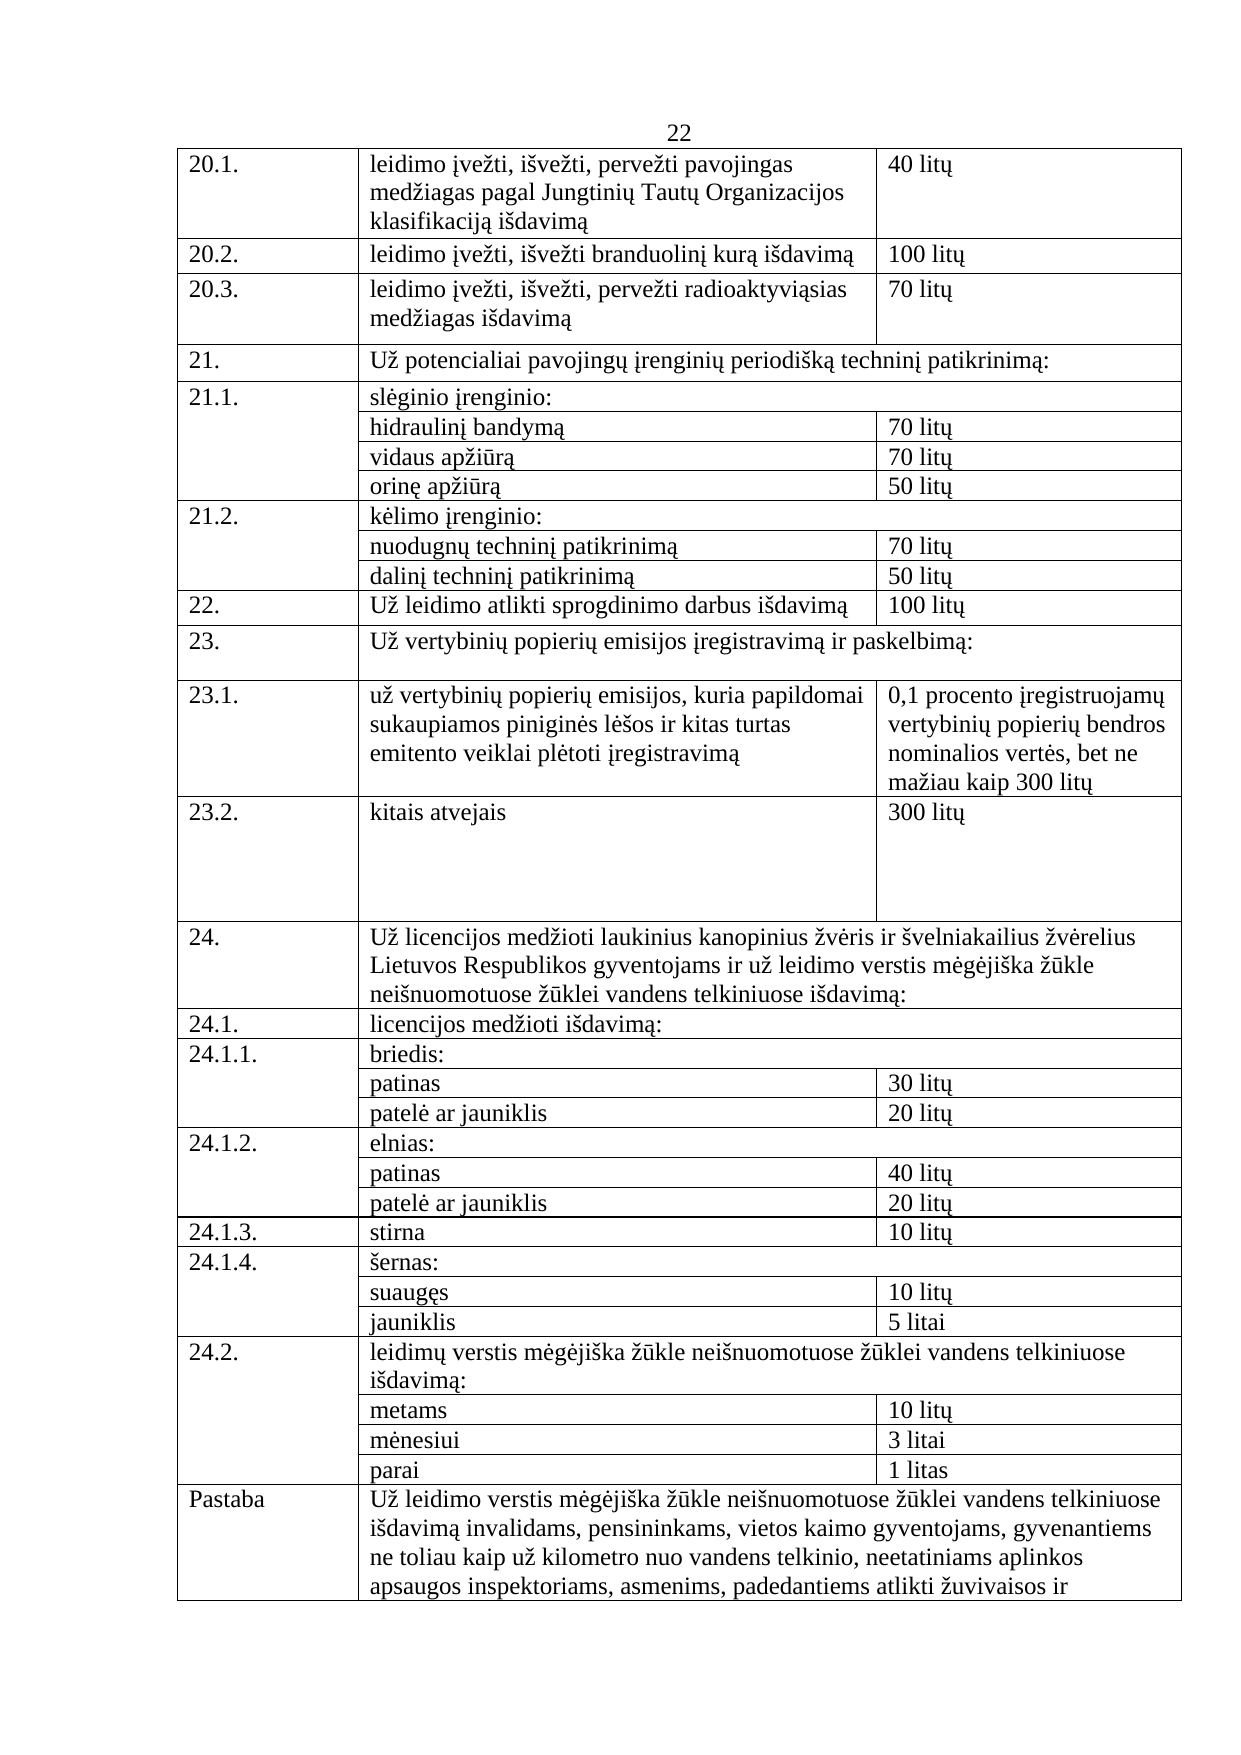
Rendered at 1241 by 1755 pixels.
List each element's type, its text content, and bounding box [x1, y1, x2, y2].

table_cell 300 litų [877, 797, 1181, 921]
table_cell 70 litų [877, 442, 1181, 470]
table_cell Už potencialiai pavojingų įrenginių periodišką techninį patikrinimą: [359, 345, 1181, 381]
table_cell orinę apžiūrą [359, 471, 876, 500]
table_cell 100 litų [877, 239, 1181, 273]
table_cell vidaus apžiūrą [359, 442, 876, 470]
table_cell stirna [359, 1218, 876, 1246]
table_cell licencijos medžioti išdavimą: [359, 1009, 1181, 1038]
table_cell patelė ar jauniklis [359, 1188, 876, 1216]
table_cell 23. [178, 626, 358, 679]
table_cell 24. [178, 922, 358, 1008]
table_cell 40 litų [877, 149, 1181, 238]
table_cell 10 litų [877, 1277, 1181, 1306]
table_cell parai [359, 1455, 876, 1483]
table_cell 100 litų [877, 591, 1181, 625]
table_cell 1 litas [877, 1455, 1181, 1483]
table_cell 70 litų [877, 531, 1181, 560]
table_cell 24.1.4. [178, 1247, 358, 1336]
table_cell šernas: [359, 1247, 1181, 1276]
table_cell 20 litų [877, 1188, 1181, 1216]
table_cell elnias: [359, 1128, 1181, 1157]
table_cell kėlimo įrenginio: [359, 501, 1181, 530]
table_cell 23.1. [178, 681, 358, 796]
table_cell leidimo įvežti, išvežti, pervežti pavojingas medžiagas pagal Jungtinių Tautų Organizacijos klasifikaciją išdavimą [359, 149, 876, 238]
table_cell Už licencijos medžioti laukinius kanopinius žvėris ir švelniakailius žvėrelius Lietuvos Respublikos gyventojams ir už leidimo verstis mėgėjiška žūkle neišnuomotuose žūklei vandens telkiniuose išdavimą: [359, 922, 1181, 1008]
table_cell Pastaba [178, 1485, 358, 1599]
table_cell suaugęs [359, 1277, 876, 1306]
table_cell briedis: [359, 1039, 1181, 1067]
table_cell 20 litų [877, 1098, 1181, 1127]
table_cell patelė ar jauniklis [359, 1098, 876, 1127]
table_cell 50 litų [877, 561, 1181, 589]
table_cell 40 litų [877, 1158, 1181, 1187]
table_cell 24.1.3. [178, 1218, 358, 1246]
table_cell kitais atvejais [359, 797, 876, 921]
table_cell 24.1. [178, 1009, 358, 1038]
table_cell leidimo įvežti, išvežti branduolinį kurą išdavimą [359, 239, 876, 273]
table_cell patinas [359, 1069, 876, 1097]
table_cell 70 litų [877, 412, 1181, 441]
table_cell leidimo įvežti, išvežti, pervežti radioaktyviąsias medžiagas išdavimą [359, 274, 876, 344]
table_cell 0,1 procento įregistruojamų vertybinių popierių bendros nominalios vertės, bet ne mažiau kaip 300 litų [877, 681, 1181, 796]
table_cell jauniklis [359, 1307, 876, 1336]
table_cell patinas [359, 1158, 876, 1187]
table_cell 23.2. [178, 797, 358, 921]
table_cell hidraulinį bandymą [359, 412, 876, 441]
table_cell 21.1. [178, 382, 358, 500]
table_cell leidimų verstis mėgėjiška žūkle neišnuomotuose žūklei vandens telkiniuose išdavimą: [359, 1337, 1181, 1394]
table_cell 70 litų [877, 274, 1181, 344]
table_cell nuodugnų techninį patikrinimą [359, 531, 876, 560]
table_cell 24.1.1. [178, 1039, 358, 1127]
table_cell 20.2. [178, 239, 358, 273]
table_cell 50 litų [877, 471, 1181, 500]
table_cell Už vertybinių popierių emisijos įregistravimą ir paskelbimą: [359, 626, 1181, 679]
table_cell 10 litų [877, 1218, 1181, 1246]
table_cell 21.2. [178, 501, 358, 589]
table_cell 5 litai [877, 1307, 1181, 1336]
table_cell 20.3. [178, 274, 358, 344]
table_cell už vertybinių popierių emisijos, kuria papildomai sukaupiamos piniginės lėšos ir kitas turtas emitento veiklai plėtoti įregistravimą [359, 681, 876, 796]
table_cell 22. [178, 591, 358, 625]
table_cell Už leidimo atlikti sprogdinimo darbus išdavimą [359, 591, 876, 625]
table_cell dalinį techninį patikrinimą [359, 561, 876, 589]
table_cell Už leidimo verstis mėgėjiška žūkle neišnuomotuose žūklei vandens telkiniuose išdavimą invalidams, pensininkams, vietos kaimo gyventojams, gyvenantiems ne toliau kaip už kilometro nuo vandens telkinio, neetatiniams aplinkos apsaugos inspektoriams, asmenims, padedantiems atlikti žuvivaisos ir [359, 1485, 1181, 1599]
table_cell metams [359, 1395, 876, 1424]
table_cell 20.1. [178, 149, 358, 238]
table_cell 24.2. [178, 1337, 358, 1483]
table_cell 10 litų [877, 1395, 1181, 1424]
table_cell slėginio įrenginio: [359, 382, 1181, 411]
table_cell 24.1.2. [178, 1128, 358, 1216]
table_cell 21. [178, 345, 358, 381]
table_cell 3 litai [877, 1425, 1181, 1454]
table_cell 30 litų [877, 1069, 1181, 1097]
table_cell mėnesiui [359, 1425, 876, 1454]
